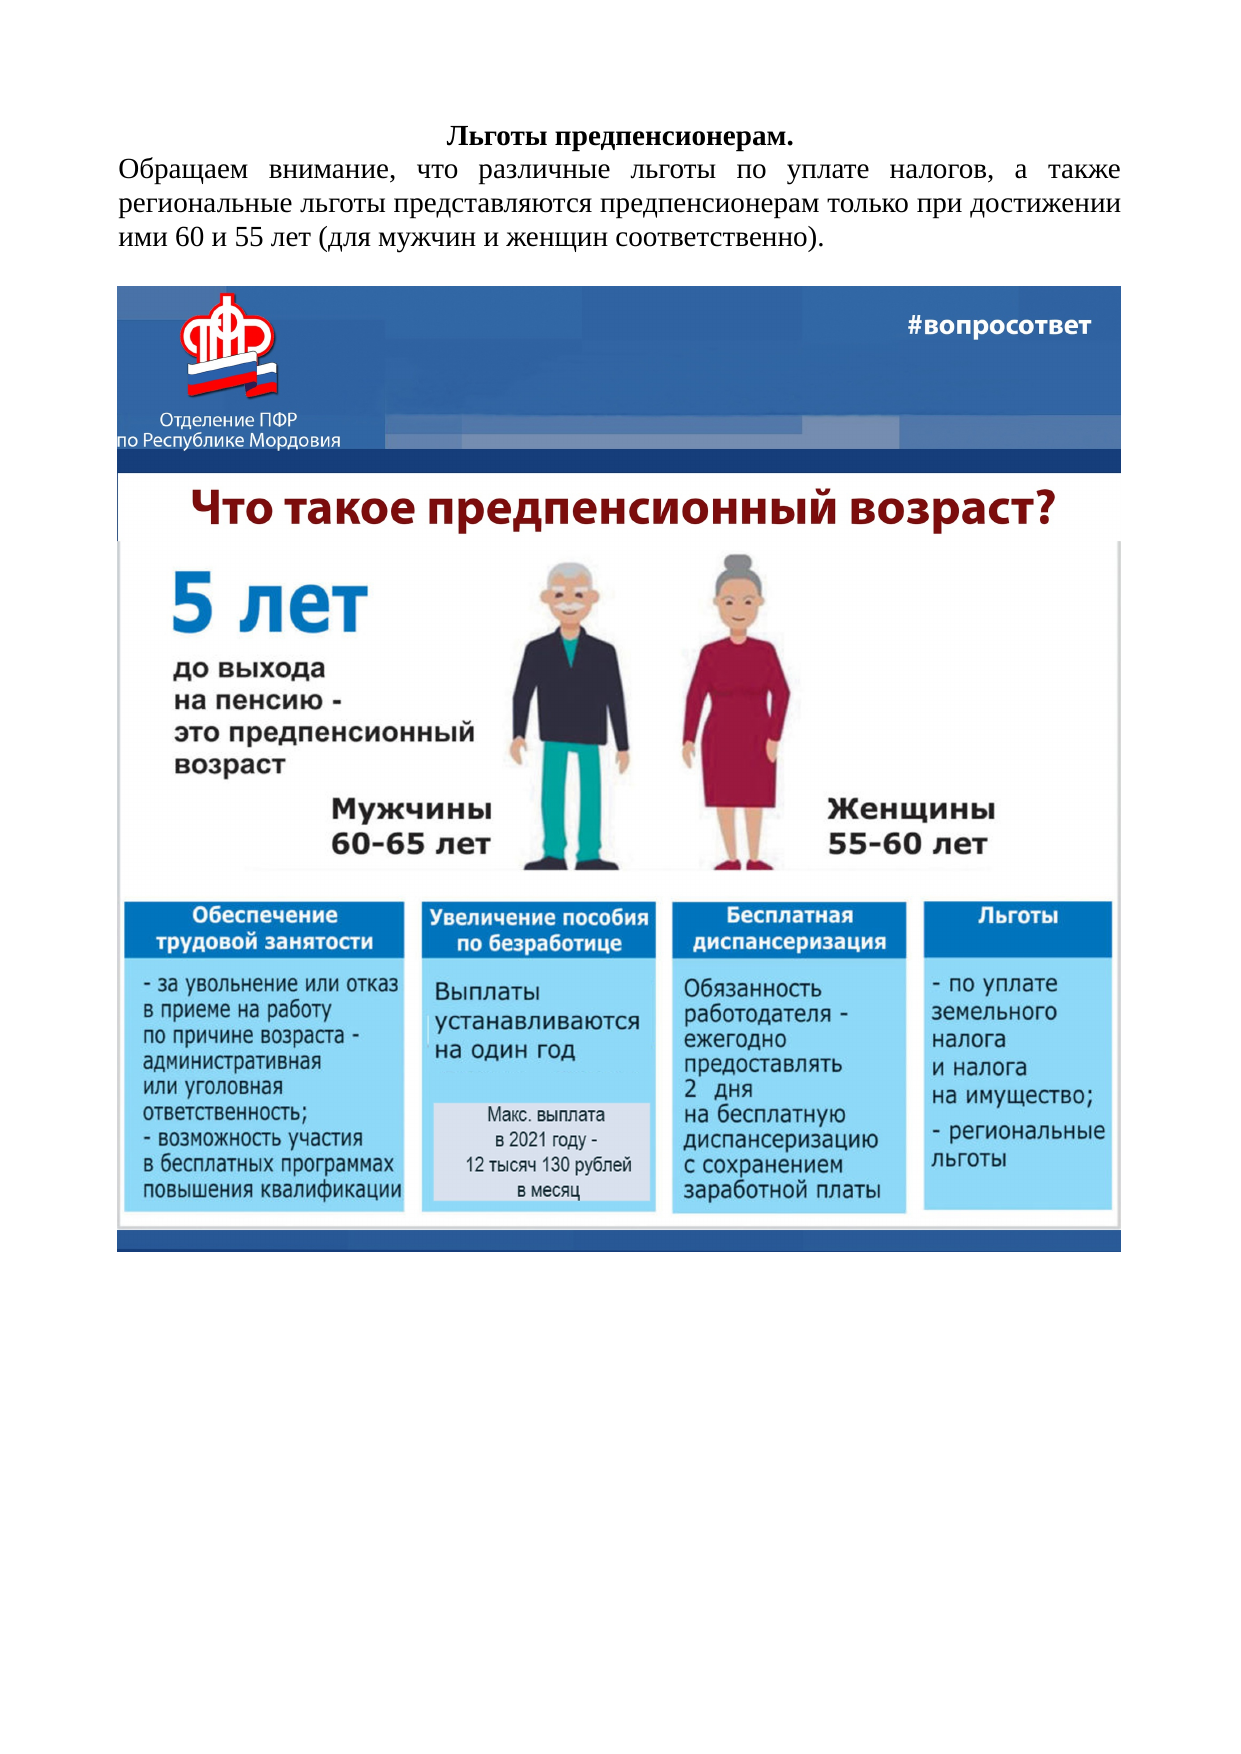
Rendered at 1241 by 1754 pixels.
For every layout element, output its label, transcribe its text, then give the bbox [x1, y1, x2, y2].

text Льготы предпенсионерам. [118, 118, 1122, 152]
picture [117, 286, 1121, 1252]
text Обращаем внимание, что различные льготы по уплате налогов, а также региональные льготы представляются предпенсионерам только при достижении ими 60 и 55 лет (для мужчин и женщин соответственно). [118, 152, 1122, 252]
